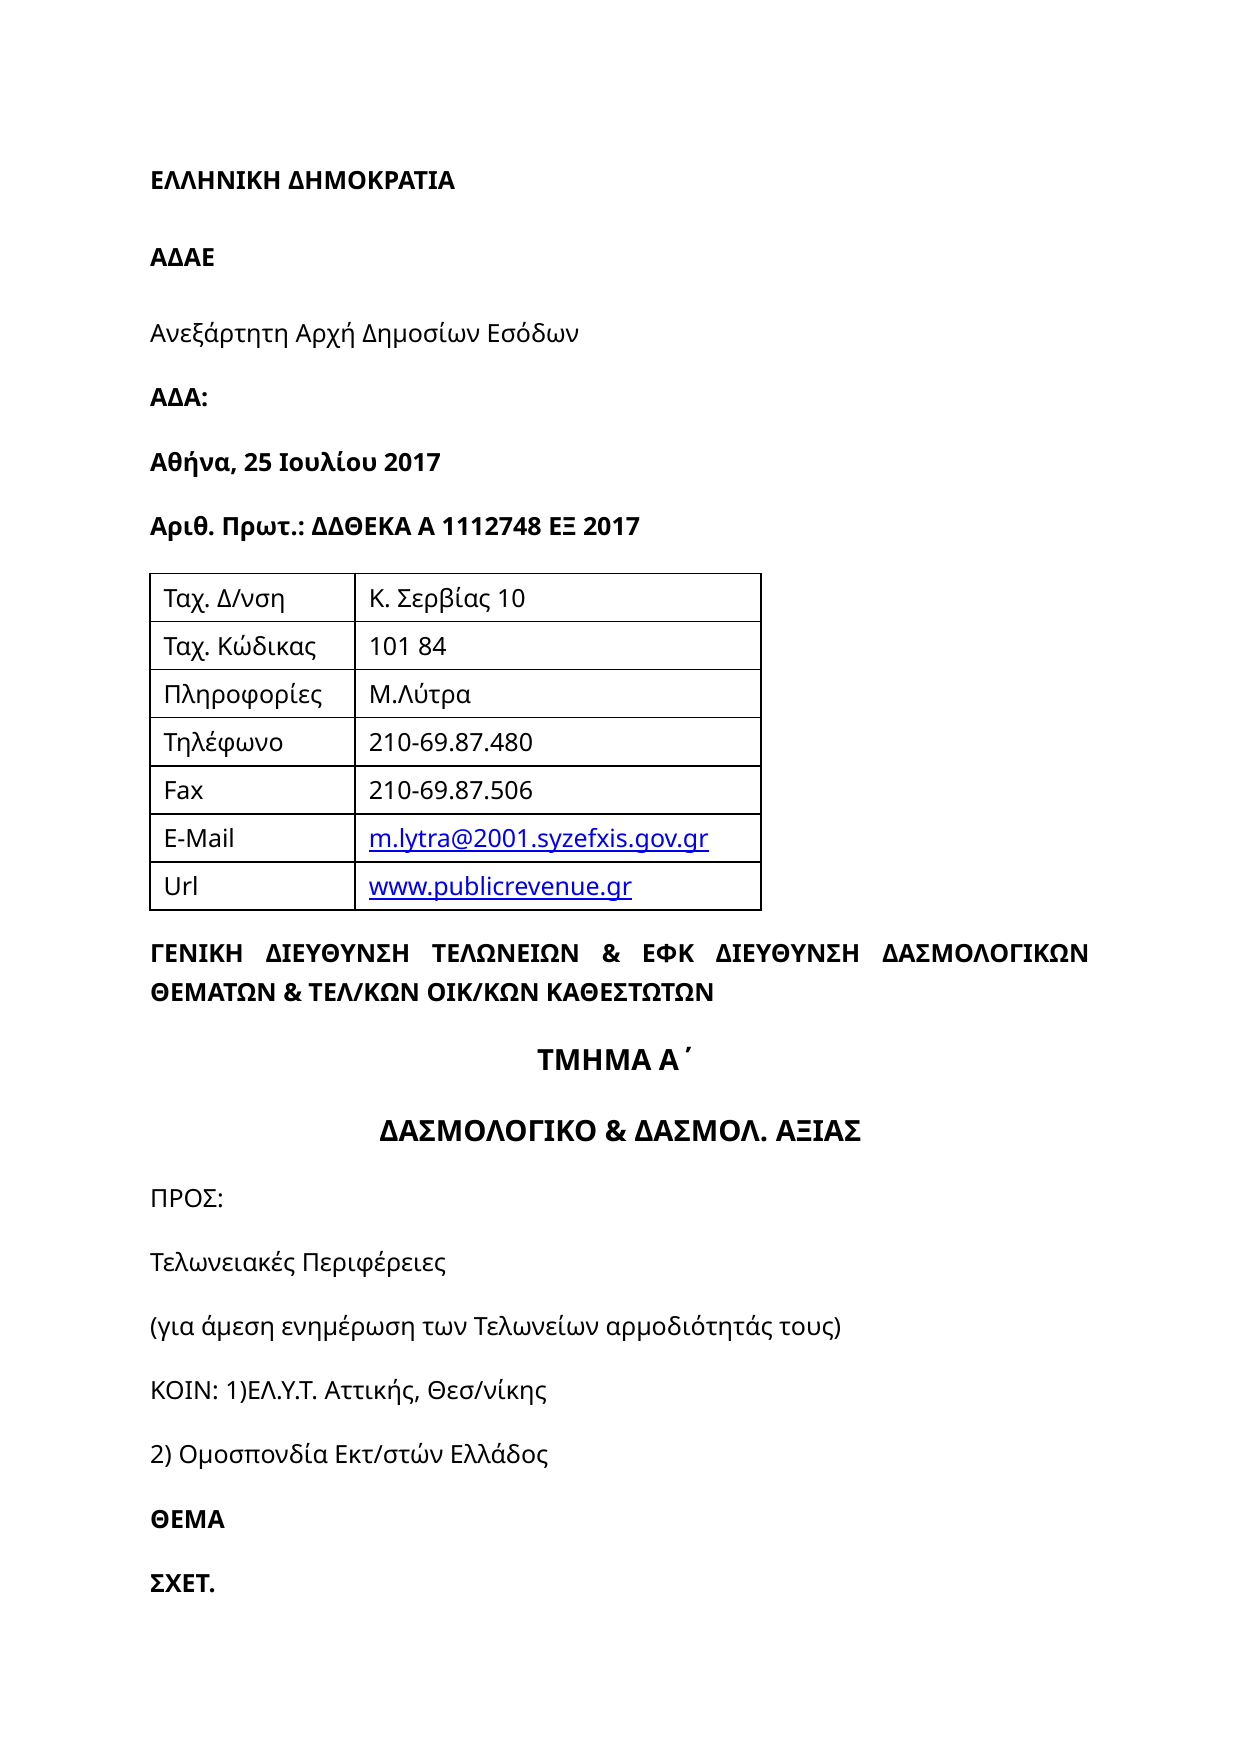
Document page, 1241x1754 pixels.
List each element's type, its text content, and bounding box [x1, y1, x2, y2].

text (για άμεση ενημέρωση των Τελωνείων αρμοδιότητάς τους) [150, 1309, 1090, 1343]
table_cell www.publicrevenue.gr [356, 863, 760, 909]
title ΑΔΑΕ [150, 239, 1090, 273]
table_cell Μ.Λύτρα [356, 670, 760, 717]
text Τελωνειακές Περιφέρειες [150, 1245, 1090, 1279]
text Αριθ. Πρωτ.: ΔΔΘΕΚΑ Α 1112748 ΕΞ 2017 [150, 508, 1090, 542]
table_cell E-Mail [151, 815, 354, 861]
text ΚΟΙΝ: 1)ΕΛ.Υ.Τ. Αττικής, Θεσ/νίκης [150, 1373, 1090, 1407]
text Ανεξάρτητη Αρχή Δημοσίων Εσόδων [150, 316, 1090, 350]
text ΣΧΕΤ. [150, 1566, 1090, 1599]
text ΑΔΑ: [150, 380, 1090, 414]
table_cell Url [151, 863, 354, 909]
table_cell Fax [151, 767, 354, 813]
table_cell 210-69.87.480 [356, 718, 760, 765]
title ΕΛΛΗΝΙΚΗ ΔΗΜΟΚΡΑΤΙΑ [150, 162, 1090, 197]
table_header Ταχ. Δ/νση [151, 574, 354, 621]
table_header Κ. Σερβίας 10 [356, 574, 760, 621]
table_cell Τηλέφωνο [151, 718, 354, 765]
table_cell Πληροφορίες [151, 670, 354, 717]
table_cell m.lytra@2001.syzefxis.gov.gr [356, 815, 760, 861]
subtitle ΔΑΣΜΟΛΟΓΙΚΟ & ΔΑΣΜΟΛ. ΑΞΙΑΣ [150, 1110, 1090, 1149]
text ΓΕΝΙΚΗ ΔΙΕΥΘΥΝΣΗ ΤΕΛΩΝΕΙΩΝ & ΕΦΚ ΔΙΕΥΘΥΝΣΗ ΔΑΣΜΟΛΟΓΙΚΩΝ ΘΕΜΑΤΩΝ & ΤΕΛ/ΚΩΝ ΟΙΚ/ΚΩΝ ΚΑΘΕΣΤΩΤΩΝ [150, 936, 1090, 1009]
table_cell 210-69.87.506 [356, 767, 760, 813]
text Αθήνα, 25 Ιουλίου 2017 [150, 444, 1090, 478]
text ΠΡΟΣ: [150, 1181, 1090, 1214]
subtitle ΤΜΗΜΑ Α΄ [150, 1039, 1090, 1079]
table_cell Ταχ. Κώδικας [151, 622, 354, 669]
table_cell 101 84 [356, 622, 760, 669]
text ΘΕΜΑ [150, 1501, 1090, 1535]
text 2) Ομοσπονδία Εκτ/στών Ελλάδος [150, 1437, 1090, 1471]
